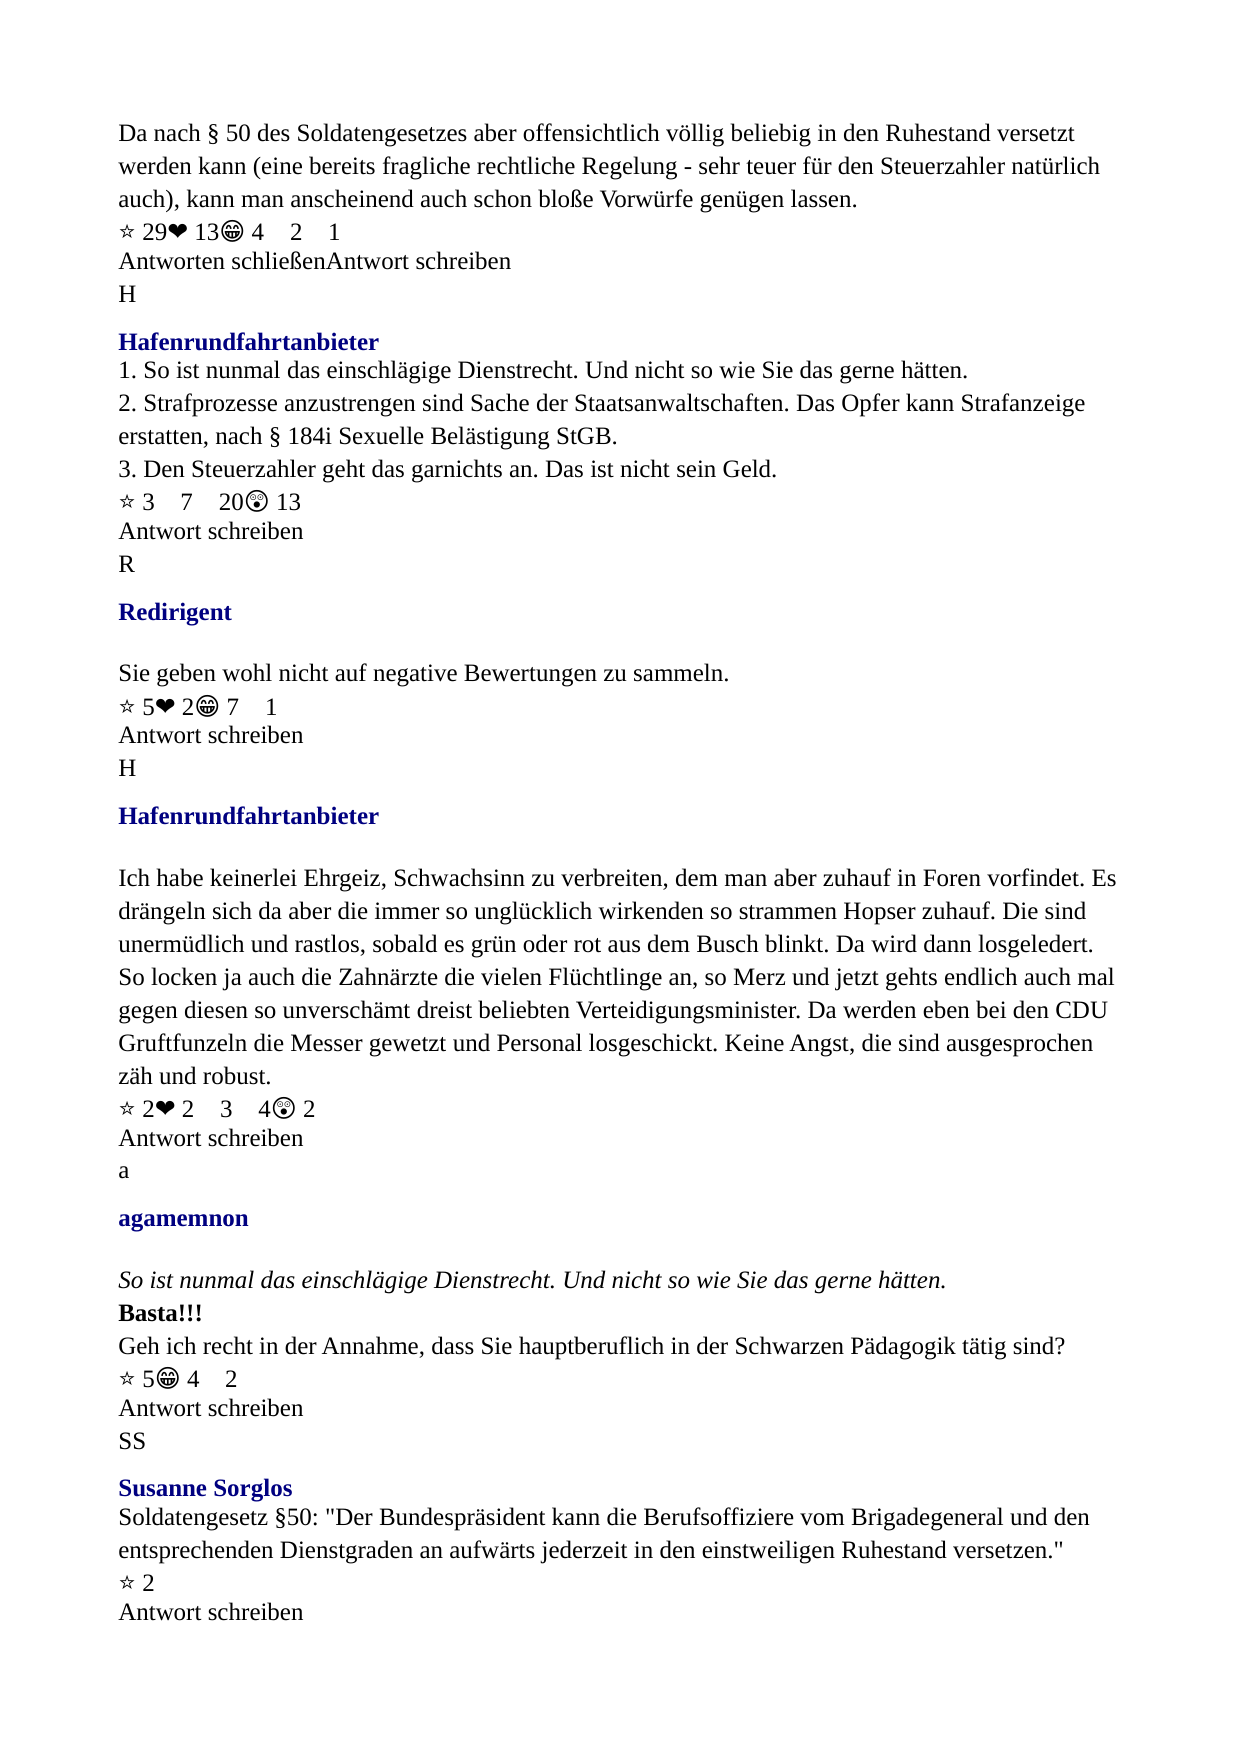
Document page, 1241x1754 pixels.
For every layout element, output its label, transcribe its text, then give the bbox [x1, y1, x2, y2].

text Ich habe keinerlei Ehrgeiz, Schwachsinn zu verbreiten, dem man aber zuhauf in Foren vorfindet. Es drängeln sich da aber die immer so unglücklich wirkenden so strammen Hopser zuhauf. Die sind unermüdlich und rastlos, sobald es grün oder rot aus dem Busch blinkt. Da wird dann losgeledert. So locken ja auch die Zahnärzte die vielen Flüchtlinge an, so Merz und jetzt gehts endlich auch mal gegen diesen so unverschämt dreist beliebten Verteidigungsminister. Da werden eben bei den CDU Gruftfunzeln die Messer gewetzt und Personal losgeschickt. Keine Angst, die sind ausgesprochen zäh und robust. [118, 863, 1122, 1089]
text So ist nunmal das einschlägige Dienstrecht. Und nicht so wie Sie das gerne hätten. [118, 1265, 1122, 1294]
text Soldatengesetz §50: "Der Bundespräsident kann die Berufsoffiziere vom Brigadegeneral und den entsprechenden Dienstgraden an aufwärts jederzeit in den einstweiligen Ruhestand versetzen." [118, 1502, 1122, 1564]
text Geh ich recht in der Annahme, dass Sie hauptberuflich in der Schwarzen Pädagogik tätig sind? [118, 1331, 1122, 1360]
text ⭐️ 5❤️ 2😁 7🤨 1 [118, 692, 1122, 720]
text Basta!!! [118, 1298, 1122, 1327]
text SS [118, 1426, 1122, 1454]
text ⭐️ 2❤️ 2🙁 3🤨 4😲 2 [118, 1094, 1122, 1123]
text Antwort schreiben [118, 720, 1122, 749]
text Da nach § 50 des Soldatengesetzes aber offensichtlich völlig beliebig in den Ruhestand versetzt werden kann (eine bereits fragliche rechtliche Regelung - sehr teuer für den Steuerzahler natürlich auch), kann man anscheinend auch schon bloße Vorwürfe genügen lassen. [118, 118, 1122, 213]
subtitle Hafenrundfahrtanbieter [118, 327, 1122, 355]
text 3. Den Steuerzahler geht das garnichts an. Das ist nicht sein Geld. [118, 454, 1122, 483]
subtitle Redirigent [118, 597, 1122, 626]
subtitle Hafenrundfahrtanbieter [118, 801, 1122, 830]
text ⭐️ 29❤️ 13😁 4🙁 2🤨 1 [118, 217, 1122, 246]
text Antwort schreiben [118, 1597, 1122, 1626]
text R [118, 549, 1122, 578]
text Antwort schreiben [118, 1123, 1122, 1151]
text ⭐️ 3🙁 7🤨 20😲 13 [118, 487, 1122, 516]
text 2. Strafprozesse anzustrengen sind Sache der Staatsanwaltschaften. Das Opfer kann Strafanzeige erstatten, nach § 184i Sexuelle Belästigung StGB. [118, 388, 1122, 450]
text a [118, 1156, 1122, 1184]
text Antwort schreiben [118, 1393, 1122, 1422]
text Antworten schließenAntwort schreiben [118, 246, 1122, 275]
subtitle agamemnon [118, 1203, 1122, 1232]
text ⭐️ 2 [118, 1568, 1122, 1597]
text Sie geben wohl nicht auf negative Bewertungen zu sammeln. [118, 658, 1122, 687]
text H [118, 753, 1122, 782]
text ⭐️ 5😁 4🤨 2 [118, 1364, 1122, 1393]
text Antwort schreiben [118, 516, 1122, 545]
text 1. So ist nunmal das einschlägige Dienstrecht. Und nicht so wie Sie das gerne hätten. [118, 355, 1122, 384]
subtitle Susanne Sorglos [118, 1473, 1122, 1502]
text H [118, 279, 1122, 308]
